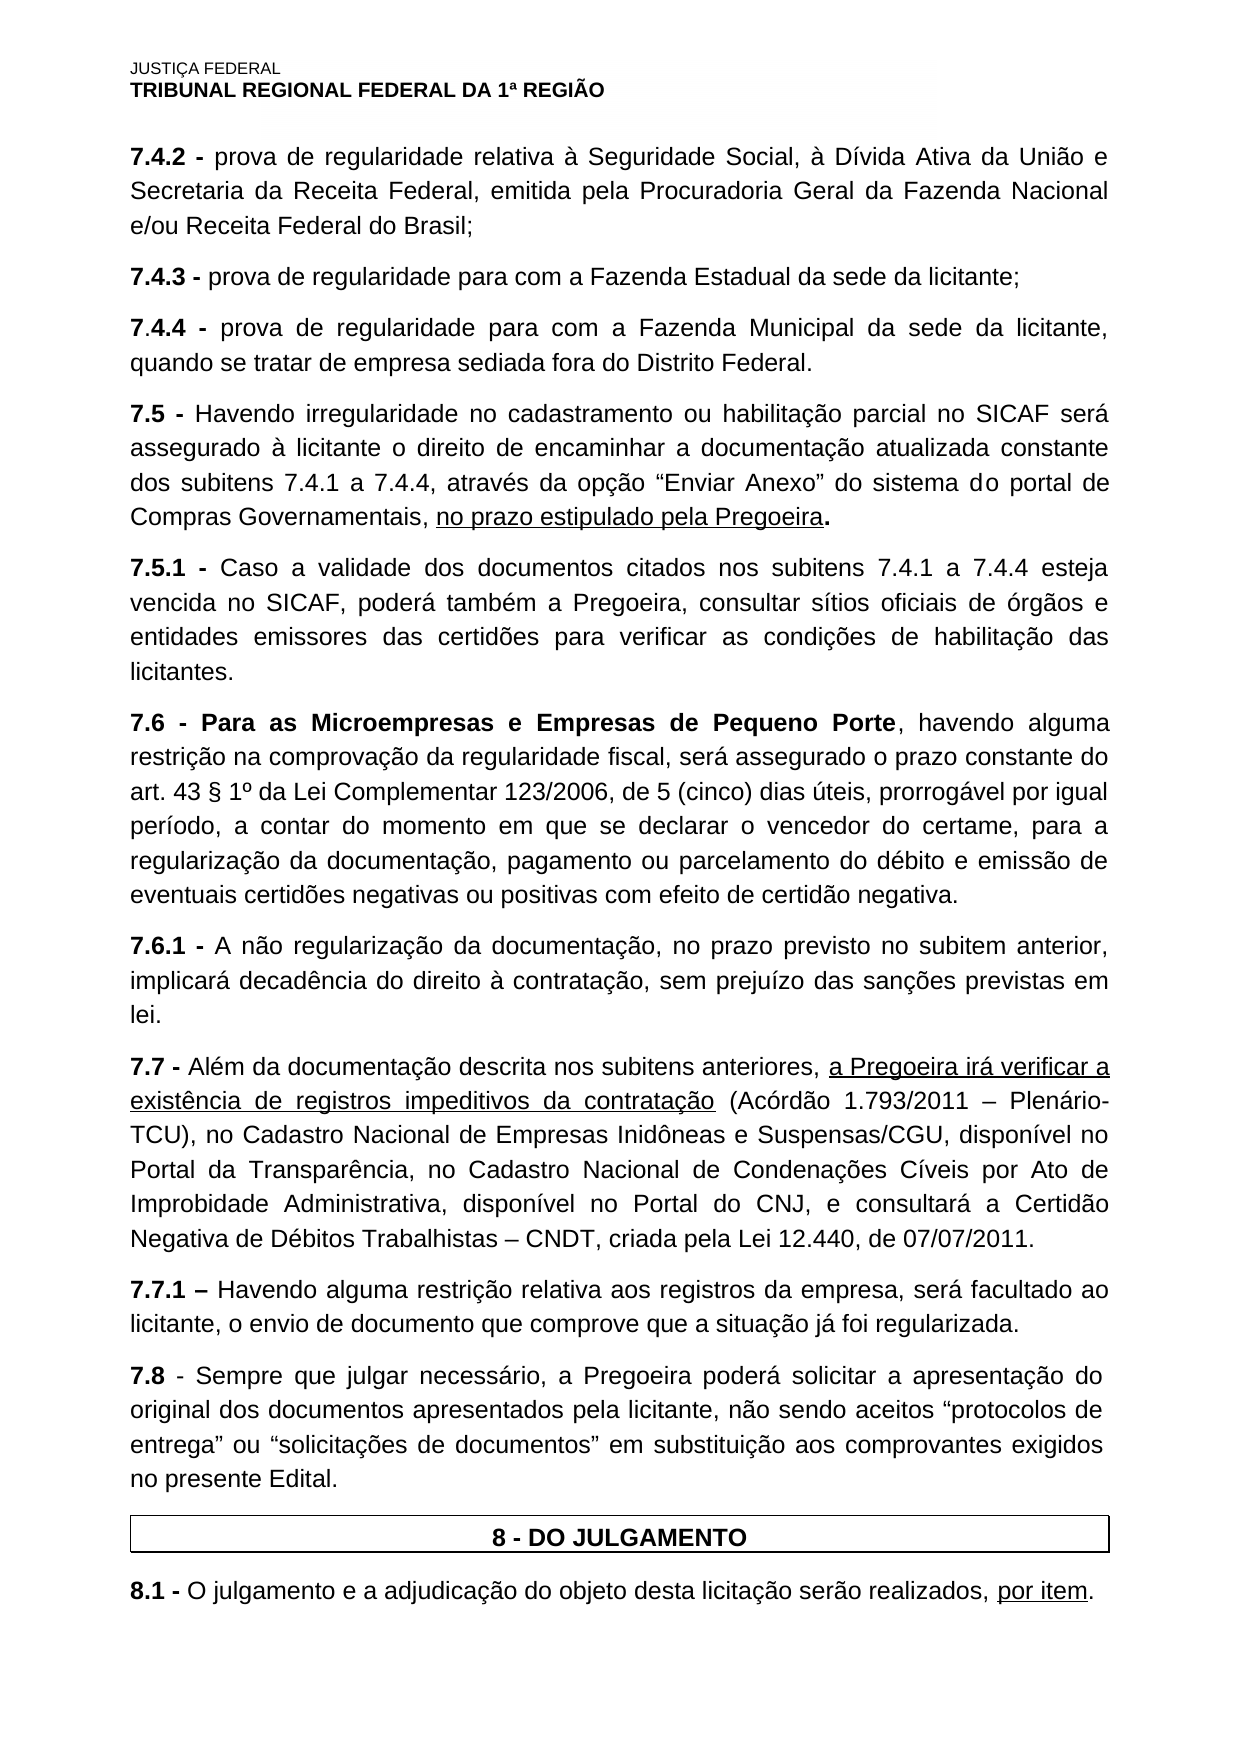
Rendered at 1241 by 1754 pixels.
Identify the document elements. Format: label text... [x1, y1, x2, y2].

list 7.6.1 - A não regularização da documentação, no prazo previsto no subitem anterior, implicará decadência do direito à contratação, sem prejuízo das sanções previstas em lei. [130, 931, 1110, 1029]
text 7.7.1 – Havendo alguma restrição relativa aos registros da empresa, será facultado ao licitante, o envio de documento que comprove que a situação já foi regularizada. [130, 1275, 1110, 1338]
text 7.5.1 - Caso a validade dos documentos citados nos subitens 7.4.1 a 7.4.4 esteja vencida no SICAF, poderá também a Pregoeira, consultar sítios oficiais de órgãos e entidades emissores das certidões para verificar as condições de habilitação das licitantes. [130, 553, 1110, 685]
list 7.4.4 - prova de regularidade para com a Fazenda Municipal da sede da licitante, quando se tratar de empresa sediada fora do Distrito Federal. [130, 313, 1110, 376]
text 8 - DO JULGAMENTO [131, 1516, 1108, 1551]
text 7.7 - Além da documentação descrita nos subitens anteriores, a Pregoeira irá verificar a existência de registros impeditivos da contratação (Acórdão 1.793/2011 – Plenário-TCU), no Cadastro Nacional de Empresas Inidôneas e Suspensas/CGU, disponível no Portal da Transparência, no Cadastro Nacional de Condenações Cíveis por Ato de Improbidade Administrativa, disponível no Portal do CNJ, e consultará a Certidão Negativa de Débitos Trabalhistas – CNDT, criada pela Lei 12.440, de 07/07/2011. [130, 1051, 1110, 1253]
list 7.6 - Para as Microempresas e Empresas de Pequeno Porte, havendo alguma restrição na comprovação da regularidade fiscal, será assegurado o prazo constante do art. 43 § 1º da Lei Complementar 123/2006, de 5 (cinco) dias úteis, prorrogável por igual período, a contar do momento em que se declarar o vencedor do certame, para a regularização da documentação, pagamento ou parcelamento do débito e emissão de eventuais certidões negativas ou positivas com efeito de certidão negativa. [130, 708, 1110, 909]
text 7.8 - Sempre que julgar necessário, a Pregoeira poderá solicitar a apresentação do original dos documentos apresentados pela licitante, não sendo aceitos “protocolos de entrega” ou “solicitações de documentos” em substituição aos comprovantes exigidos no presente Edital. [130, 1361, 1105, 1493]
text 7.5 - Havendo irregularidade no cadastramento ou habilitação parcial no SICAF será assegurado à licitante o direito de encaminhar a documentação atualizada constante dos subitens 7.4.1 a 7.4.4, através da opção “Enviar Anexo” do sistema do portal de Compras Governamentais, no prazo estipulado pela Pregoeira. [130, 399, 1110, 531]
text 7.4.3 - prova de regularidade para com a Fazenda Estadual da sede da licitante; [130, 262, 1110, 291]
text 7.4.2 - prova de regularidade relativa à Seguridade Social, à Dívida Ativa da União e Secretaria da Receita Federal, emitida pela Procuradoria Geral da Fazenda Nacional e/ou Receita Federal do Brasil; [130, 142, 1110, 239]
text 8.1 - O julgamento e a adjudicação do objeto desta licitação serão realizados, por item. [130, 1576, 1110, 1604]
